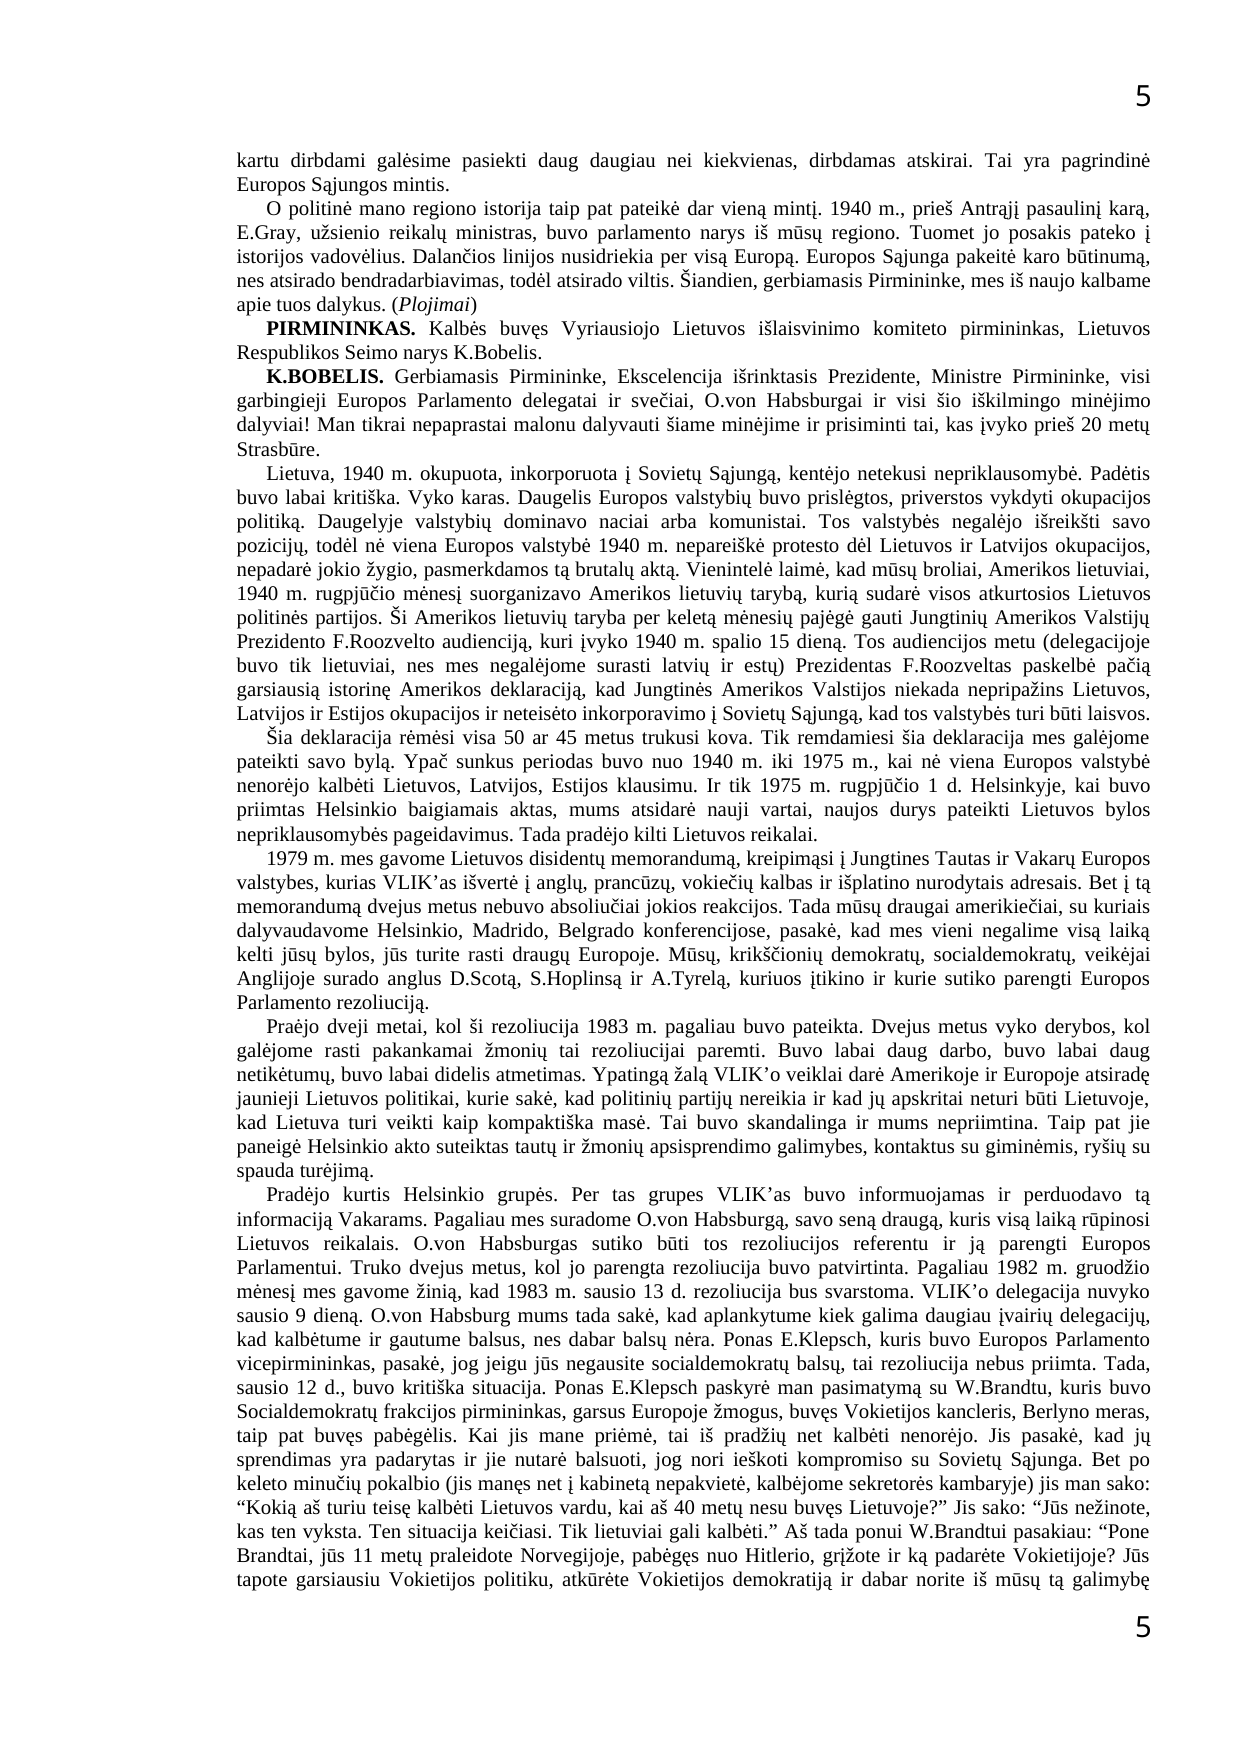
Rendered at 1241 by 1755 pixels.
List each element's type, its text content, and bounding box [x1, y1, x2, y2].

text PIRMININKAS. Kalbės buvęs Vyriausiojo Lietuvos išlaisvinimo komiteto pirmininkas, Lietuvos Respublikos Seimo narys K.Bobelis. [236, 316, 1152, 364]
text Pradėjo kurtis Helsinkio grupės. Per tas grupes VLIK’as buvo informuojamas ir perduodavo tą informaciją Vakarams. Pagaliau mes suradome O.von Habsburgą, savo seną draugą, kuris visą laiką rūpinosi Lietuvos reikalais. O.von Habsburgas sutiko būti tos rezoliucijos referentu ir ją parengti Europos Parlamentui. Truko dvejus metus, kol jo parengta rezoliucija buvo patvirtinta. Pagaliau 1982 m. gruodžio mėnesį mes gavome žinią, kad 1983 m. sausio 13 d. rezoliucija bus svarstoma. VLIK’o delegacija nuvyko sausio 9 dieną. O.von Habsburg mums tada sakė, kad aplankytume kiek galima daugiau įvairių delegacijų, kad kalbėtume ir gautume balsus, nes dabar balsų nėra. Ponas E.Klepsch, kuris buvo Europos Parlamento vicepirmininkas, pasakė, jog jeigu jūs negausite socialdemokratų balsų, tai rezoliucija nebus priimta. Tada, sausio 12 d., buvo kritiška situacija. Ponas E.Klepsch paskyrė man pasimatymą su W.Brandtu, kuris buvo Socialdemokratų frakcijos pirmininkas, garsus Europoje žmogus, buvęs Vokietijos kancleris, Berlyno meras, taip pat buvęs pabėgėlis. Kai jis mane priėmė, tai iš pradžių net kalbėti nenorėjo. Jis pasakė, kad jų sprendimas yra padarytas ir jie nutarė balsuoti, jog nori ieškoti kompromiso su Sovietų Sąjunga. Bet po keleto minučių pokalbio (jis manęs net į kabinetą nepakvietė, kalbėjome sekretorės kambaryje) jis man sako: “Kokią aš turiu teisę kalbėti Lietuvos vardu, kai aš 40 metų nesu buvęs Lietuvoje?” Jis sako: “Jūs nežinote, kas ten vyksta. Ten situacija keičiasi. Tik lietuviai gali kalbėti.” Aš tada ponui W.Brandtui pasakiau: “Pone Brandtai, jūs 11 metų praleidote Norvegijoje, pabėgęs nuo Hitlerio, grįžote ir ką padarėte Vokietijoje? Jūs tapote garsiausiu Vokietijos politiku, atkūrėte Vokietijos demokratiją ir dabar norite iš mūsų tą galimybę [236, 1182, 1152, 1591]
text Lietuva, 1940 m. okupuota, inkorporuota į Sovietų Sąjungą, kentėjo netekusi nepriklausomybė. Padėtis buvo labai kritiška. Vyko karas. Daugelis Europos valstybių buvo prislėgtos, priverstos vykdyti okupacijos politiką. Daugelyje valstybių dominavo naciai arba komunistai. Tos valstybės negalėjo išreikšti savo pozicijų, todėl nė viena Europos valstybė 1940 m. nepareiškė protesto dėl Lietuvos ir Latvijos okupacijos, nepadarė jokio žygio, pasmerkdamos tą brutalų aktą. Vienintelė laimė, kad mūsų broliai, Amerikos lietuviai, 1940 m. rugpjūčio mėnesį suorganizavo Amerikos lietuvių tarybą, kurią sudarė visos atkurtosios Lietuvos politinės partijos. Ši Amerikos lietuvių taryba per keletą mėnesių pajėgė gauti Jungtinių Amerikos Valstijų Prezidento F.Roozvelto audienciją, kuri įvyko 1940 m. spalio 15 dieną. Tos audiencijos metu (delegacijoje buvo tik lietuviai, nes mes negalėjome surasti latvių ir estų) Prezidentas F.Roozveltas paskelbė pačią garsiausią istorinę Amerikos deklaraciją, kad Jungtinės Amerikos Valstijos niekada nepripažins Lietuvos, Latvijos ir Estijos okupacijos ir neteisėto inkorporavimo į Sovietų Sąjungą, kad tos valstybės turi būti laisvos. [236, 461, 1152, 725]
text Šia deklaracija rėmėsi visa 50 ar 45 metus trukusi kova. Tik remdamiesi šia deklaracija mes galėjome pateikti savo bylą. Ypač sunkus periodas buvo nuo 1940 m. iki 1975 m., kai nė viena Europos valstybė nenorėjo kalbėti Lietuvos, Latvijos, Estijos klausimu. Ir tik 1975 m. rugpjūčio 1 d. Helsinkyje, kai buvo priimtas Helsinkio baigiamais aktas, mums atsidarė nauji vartai, naujos durys pateikti Lietuvos bylos nepriklausomybės pageidavimus. Tada pradėjo kilti Lietuvos reikalai. [236, 725, 1152, 846]
text O politinė mano regiono istorija taip pat pateikė dar vieną mintį. 1940 m., prieš Antrąjį pasaulinį karą, E.Gray, užsienio reikalų ministras, buvo parlamento narys iš mūsų regiono. Tuomet jo posakis pateko į istorijos vadovėlius. Dalančios linijos nusidriekia per visą Europą. Europos Sąjunga pakeitė karo būtinumą, nes atsirado bendradarbiavimas, todėl atsirado viltis. Šiandien, gerbiamasis Pirmininke, mes iš naujo kalbame apie tuos dalykus. (Plojimai) [236, 196, 1152, 316]
text kartu dirbdami galėsime pasiekti daug daugiau nei kiekvienas, dirbdamas atskirai. Tai yra pagrindinė Europos Sąjungos mintis. [236, 148, 1152, 196]
text K.BOBELIS. Gerbiamasis Pirmininke, Ekscelencija išrinktasis Prezidente, Ministre Pirmininke, visi garbingieji Europos Parlamento delegatai ir svečiai, O.von Habsburgai ir visi šio iškilmingo minėjimo dalyviai! Man tikrai nepaprastai malonu dalyvauti šiame minėjime ir prisiminti tai, kas įvyko prieš 20 metų Strasbūre. [236, 364, 1152, 461]
text Praėjo dveji metai, kol ši rezoliucija 1983 m. pagaliau buvo pateikta. Dvejus metus vyko derybos, kol galėjome rasti pakankamai žmonių tai rezoliucijai paremti. Buvo labai daug darbo, buvo labai daug netikėtumų, buvo labai didelis atmetimas. Ypatingą žalą VLIK’o veiklai darė Amerikoje ir Europoje atsiradę jaunieji Lietuvos politikai, kurie sakė, kad politinių partijų nereikia ir kad jų apskritai neturi būti Lietuvoje, kad Lietuva turi veikti kaip kompaktiška masė. Tai buvo skandalinga ir mums nepriimtina. Taip pat jie paneigė Helsinkio akto suteiktas tautų ir žmonių apsisprendimo galimybes, kontaktus su giminėmis, ryšių su spauda turėjimą. [236, 1014, 1152, 1182]
text 1979 m. mes gavome Lietuvos disidentų memorandumą, kreipimąsi į Jungtines Tautas ir Vakarų Europos valstybes, kurias VLIK’as išvertė į anglų, prancūzų, vokiečių kalbas ir išplatino nurodytais adresais. Bet į tą memorandumą dvejus metus nebuvo absoliučiai jokios reakcijos. Tada mūsų draugai amerikiečiai, su kuriais dalyvaudavome Helsinkio, Madrido, Belgrado konferencijose, pasakė, kad mes vieni negalime visą laiką kelti jūsų bylos, jūs turite rasti draugų Europoje. Mūsų, krikščionių demokratų, socialdemokratų, veikėjai Anglijoje surado anglus D.Scotą, S.Hoplinsą ir A.Tyrelą, kuriuos įtikino ir kurie sutiko parengti Europos Parlamento rezoliuciją. [236, 846, 1152, 1014]
